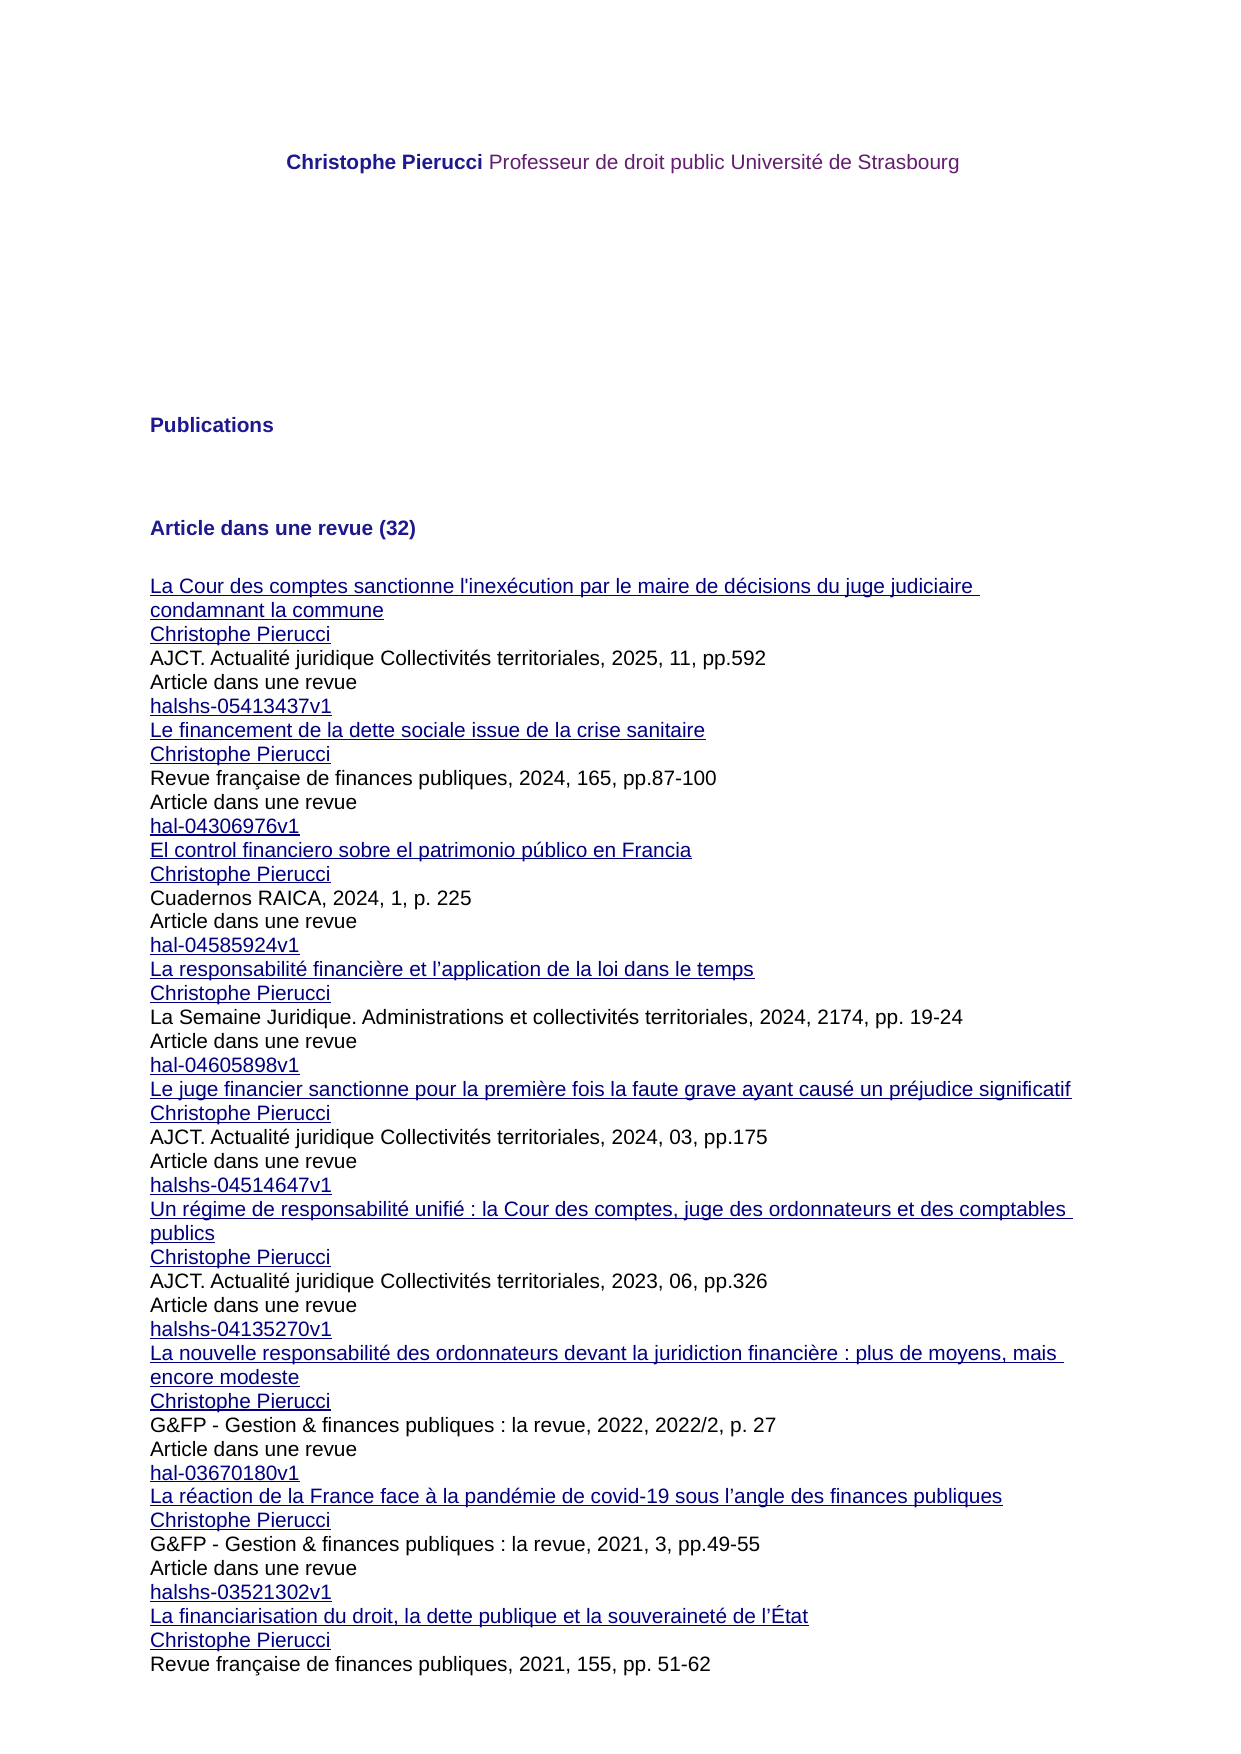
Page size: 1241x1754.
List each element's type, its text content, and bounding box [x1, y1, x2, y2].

subtitle Christophe Pierucci Professeur de droit public Université de Strasbourg [150, 150, 1090, 174]
table_cell Un régime de responsabilité unifié : la Cour des comptes, juge des ordonnateurs et des comptables publics Christophe Pierucci AJCT. Actualité juridique Collectivités territoriales, 2023, 06, pp.326 Article dans une revue halshs-04135270v1 [150, 1197, 1090, 1341]
table_cell Le juge financier sanctionne pour la première fois la faute grave ayant causé un préjudice significatif Christophe Pierucci AJCT. Actualité juridique Collectivités territoriales, 2024, 03, pp.175 Article dans une revue halshs-04514647v1 [150, 1077, 1090, 1197]
subtitle Article dans une revue (32) [150, 516, 1090, 539]
table_cell La financiarisation du droit, la dette publique et la souveraineté de l’État Christophe Pierucci Revue française de finances publiques, 2021, 155, pp. 51-62 [150, 1604, 1090, 1676]
table_cell El control financiero sobre el patrimonio público en Francia Christophe Pierucci Cuadernos RAICA, 2024, 1, p. 225 Article dans une revue hal-04585924v1 [150, 838, 1090, 957]
table_header La Cour des comptes sanctionne l'inexécution par le maire de décisions du juge judiciaire condamnant la commune Christophe Pierucci AJCT. Actualité juridique Collectivités territoriales, 2025, 11, pp.592 Article dans une revue halshs-05413437v1 [150, 574, 1090, 718]
table_cell Le financement de la dette sociale issue de la crise sanitaire Christophe Pierucci Revue française de finances publiques, 2024, 165, pp.87-100 Article dans une revue hal-04306976v1 [150, 718, 1090, 837]
subtitle Publications [150, 412, 1090, 436]
table_cell La réaction de la France face à la pandémie de covid-19 sous l’angle des finances publiques Christophe Pierucci G&FP - Gestion & finances publiques : la revue, 2021, 3, pp.49-55 Article dans une revue halshs-03521302v1 [150, 1484, 1090, 1604]
table_cell La nouvelle responsabilité des ordonnateurs devant la juridiction financière : plus de moyens, mais encore modeste Christophe Pierucci G&FP - Gestion & finances publiques : la revue, 2022, 2022/2, p. 27 Article dans une revue hal-03670180v1 [150, 1341, 1090, 1484]
table_cell La responsabilité financière et l’application de la loi dans le temps Christophe Pierucci La Semaine Juridique. Administrations et collectivités territoriales, 2024, 2174, pp. 19-24 Article dans une revue hal-04605898v1 [150, 957, 1090, 1077]
